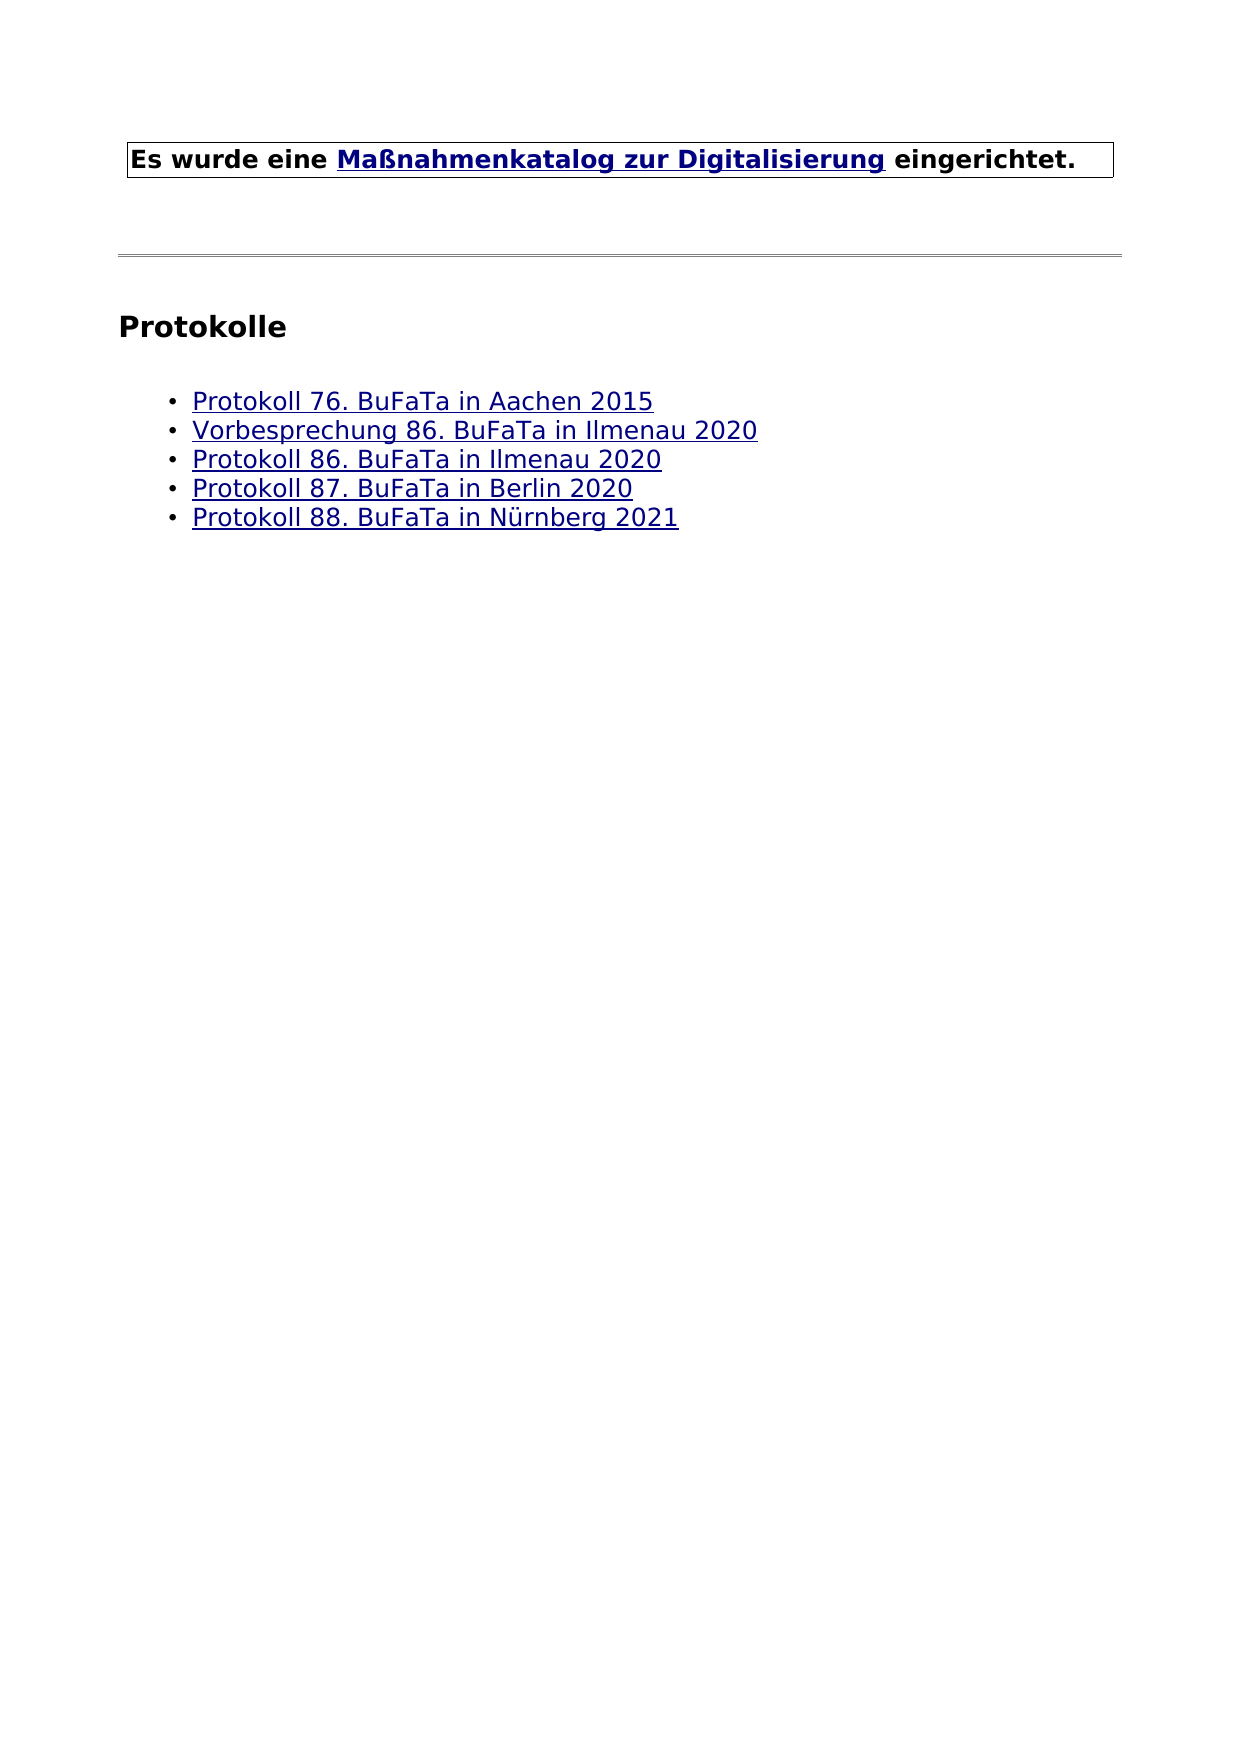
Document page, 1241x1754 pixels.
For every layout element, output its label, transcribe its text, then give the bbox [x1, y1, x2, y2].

subtitle Protokolle [118, 311, 1122, 345]
list Vorbesprechung 86. BuFaTa in Ilmenau 2020 [177, 416, 1122, 445]
list Protokoll 76. BuFaTa in Aachen 2015 [177, 387, 1122, 416]
table_header Es wurde eine Maßnahmenkatalog zur Digitalisierung eingerichtet. [128, 143, 1113, 177]
list Protokoll 88. BuFaTa in Nürnberg 2021 [177, 503, 1122, 532]
list Protokoll 86. BuFaTa in Ilmenau 2020 [177, 445, 1122, 474]
list Protokoll 87. BuFaTa in Berlin 2020 [177, 474, 1122, 503]
